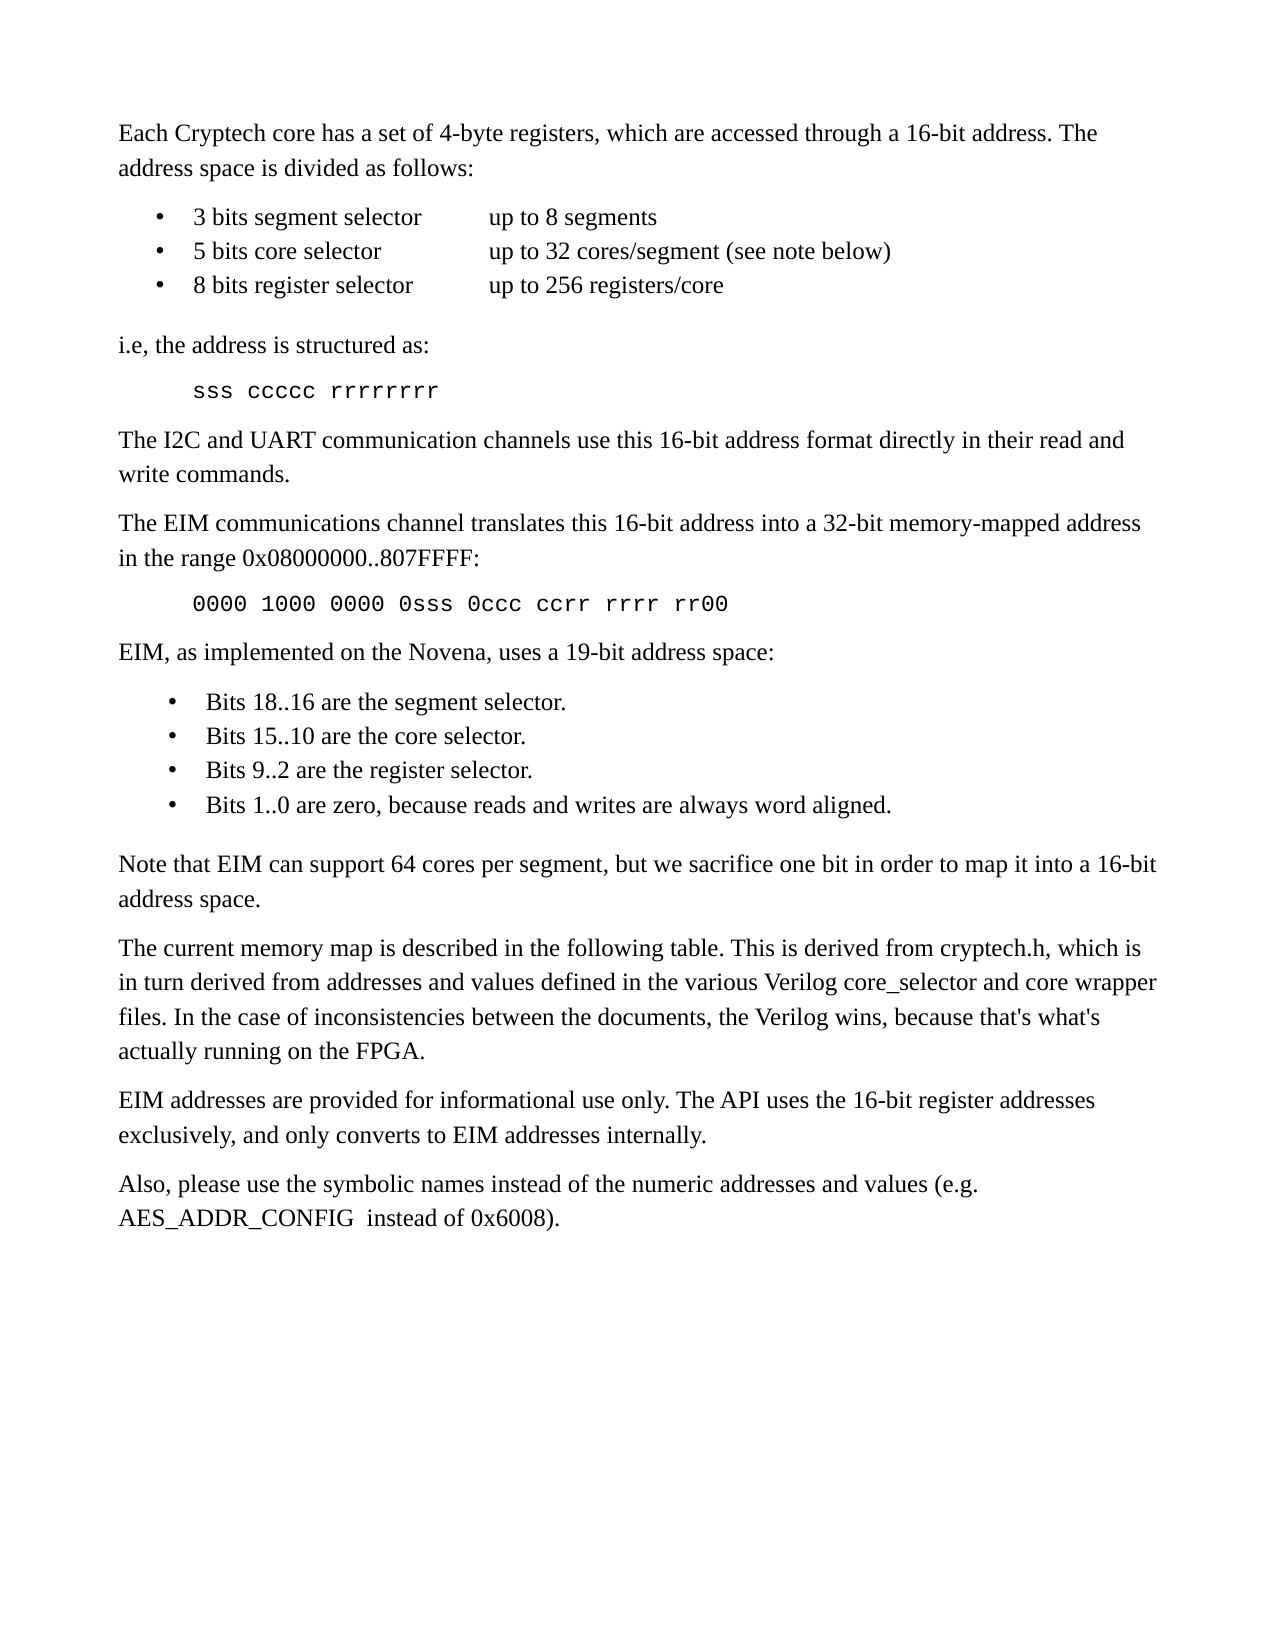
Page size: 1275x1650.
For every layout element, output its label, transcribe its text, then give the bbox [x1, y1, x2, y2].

list Bits 15..10 are the core selector. [168, 721, 1157, 750]
list 8 bits register selector up to 256 registers/core [156, 271, 1157, 299]
list 5 bits core selector up to 32 cores/segment (see note below) [156, 236, 1157, 265]
list Bits 9..2 are the register selector. [168, 756, 1157, 784]
text Note that EIM can support 64 cores per segment, but we sacrifice one bit in order to map it into a 16-bit address space. [118, 849, 1157, 913]
list Bits 1..0 are zero, because reads and writes are always word aligned. [168, 790, 1157, 819]
text The EIM communications channel translates this 16-bit address into a 32-bit memory-mapped address in the range 0x08000000..807FFFF: [118, 508, 1157, 572]
list 3 bits segment selector up to 8 segments [156, 202, 1157, 230]
text The I2C and UART communication channels use this 16-bit address format directly in their read and write commands. [118, 425, 1157, 488]
text 0000 1000 0000 0sss 0ccc ccrr rrrr rr00 [192, 592, 1157, 618]
text Also, please use the symbolic names instead of the numeric addresses and values (e.g. AES_ADDR_CONFIG instead of 0x6008). [118, 1169, 1157, 1232]
text The current memory map is described in the following table. This is derived from cryptech.h, which is in turn derived from addresses and values defined in the various Verilog core_selector and core wrapper files. In the case of inconsistencies between the documents, the Verilog wins, because that's what's actually running on the FPGA. [118, 933, 1157, 1065]
text EIM addresses are provided for informational use only. The API uses the 16-bit register addresses exclusively, and only converts to EIM addresses internally. [118, 1086, 1157, 1149]
text Each Cryptech core has a set of 4-byte registers, which are accessed through a 16-bit address. The address space is divided as follows: [118, 118, 1157, 181]
text sss ccccc rrrrrrrr [192, 379, 1157, 405]
list Bits 18..16 are the segment selector. [168, 687, 1157, 715]
text EIM, as implemented on the Novena, uses a 19-bit address space: [118, 637, 1157, 666]
text i.e, the address is structured as: [118, 330, 1157, 359]
